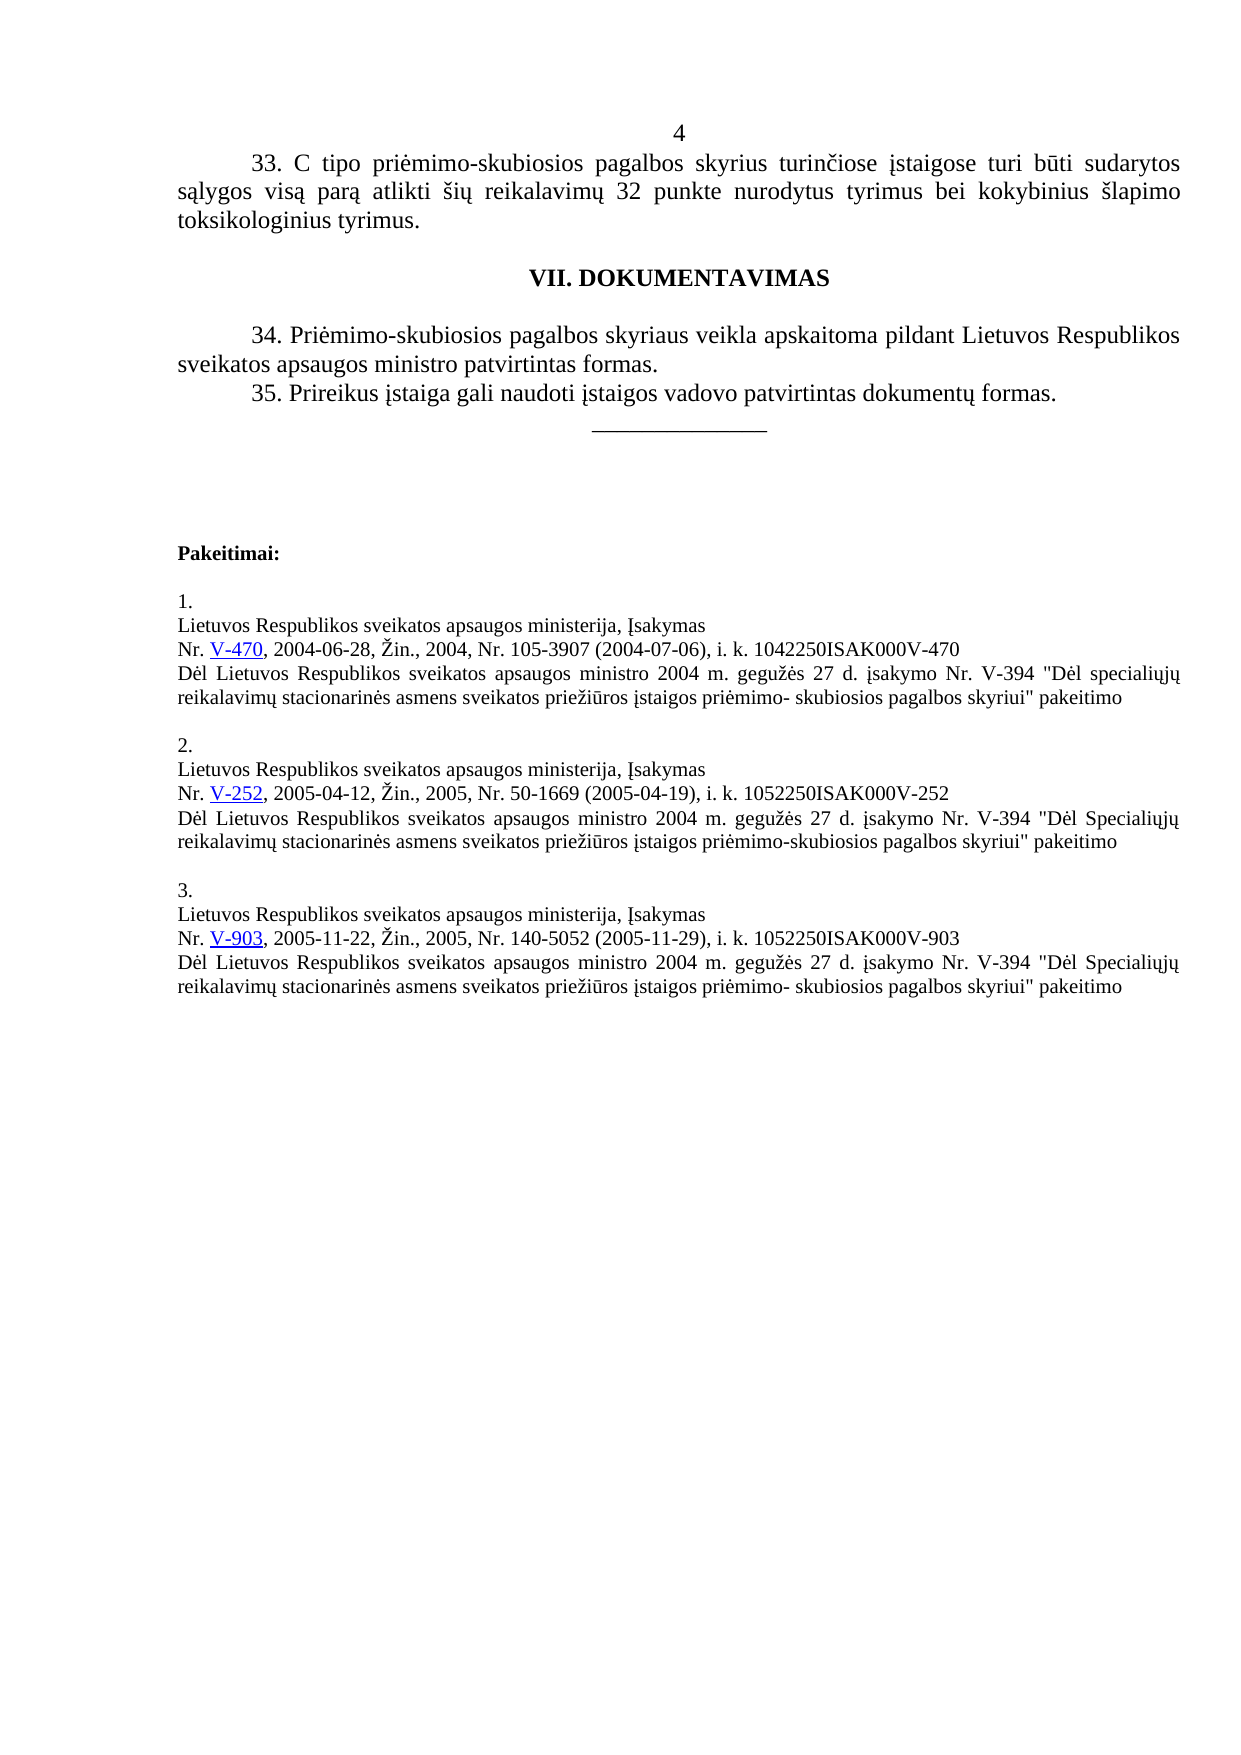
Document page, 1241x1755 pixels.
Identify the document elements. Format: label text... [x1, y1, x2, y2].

text Pakeitimai: [177, 541, 1181, 565]
text Nr. V-252, 2005-04-12, Žin., 2005, Nr. 50-1669 (2005-04-19), i. k. 1052250ISAK000V-252 [177, 781, 1181, 805]
text ______________ [177, 406, 1181, 435]
text Lietuvos Respublikos sveikatos apsaugos ministerija, Įsakymas [177, 613, 1181, 637]
text Dėl Lietuvos Respublikos sveikatos apsaugos ministro 2004 m. gegužės 27 d. įsakymo Nr. V-394 "Dėl Specialiųjų reikalavimų stacionarinės asmens sveikatos priežiūros įstaigos priėmimo- skubiosios pagalbos skyriui" pakeitimo [177, 950, 1181, 998]
text VII. DOKUMENTAVIMAS [177, 263, 1181, 291]
text Dėl Lietuvos Respublikos sveikatos apsaugos ministro 2004 m. gegužės 27 d. įsakymo Nr. V-394 "Dėl specialiųjų reikalavimų stacionarinės asmens sveikatos priežiūros įstaigos priėmimo- skubiosios pagalbos skyriui" pakeitimo [177, 661, 1181, 709]
text Lietuvos Respublikos sveikatos apsaugos ministerija, Įsakymas [177, 902, 1181, 926]
text Dėl Lietuvos Respublikos sveikatos apsaugos ministro 2004 m. gegužės 27 d. įsakymo Nr. V-394 "Dėl Specialiųjų reikalavimų stacionarinės asmens sveikatos priežiūros įstaigos priėmimo-skubiosios pagalbos skyriui" pakeitimo [177, 805, 1181, 853]
text Lietuvos Respublikos sveikatos apsaugos ministerija, Įsakymas [177, 757, 1181, 781]
text 1. [177, 589, 1181, 613]
text Nr. V-903, 2005-11-22, Žin., 2005, Nr. 140-5052 (2005-11-29), i. k. 1052250ISAK000V-903 [177, 926, 1181, 950]
text Nr. V-470, 2004-06-28, Žin., 2004, Nr. 105-3907 (2004-07-06), i. k. 1042250ISAK000V-470 [177, 637, 1181, 661]
text 3. [177, 878, 1181, 902]
text 33. C tipo priėmimo-skubiosios pagalbos skyrius turinčiose įstaigose turi būti sudarytos sąlygos visą parą atlikti šių reikalavimų 32 punkte nurodytus tyrimus bei kokybinius šlapimo toksikologinius tyrimus. [177, 148, 1181, 234]
text 2. [177, 733, 1181, 757]
text 34. Priėmimo-skubiosios pagalbos skyriaus veikla apskaitoma pildant Lietuvos Respublikos sveikatos apsaugos ministro patvirtintas formas. [177, 320, 1181, 378]
text 35. Prireikus įstaiga gali naudoti įstaigos vadovo patvirtintas dokumentų formas. [177, 378, 1181, 406]
